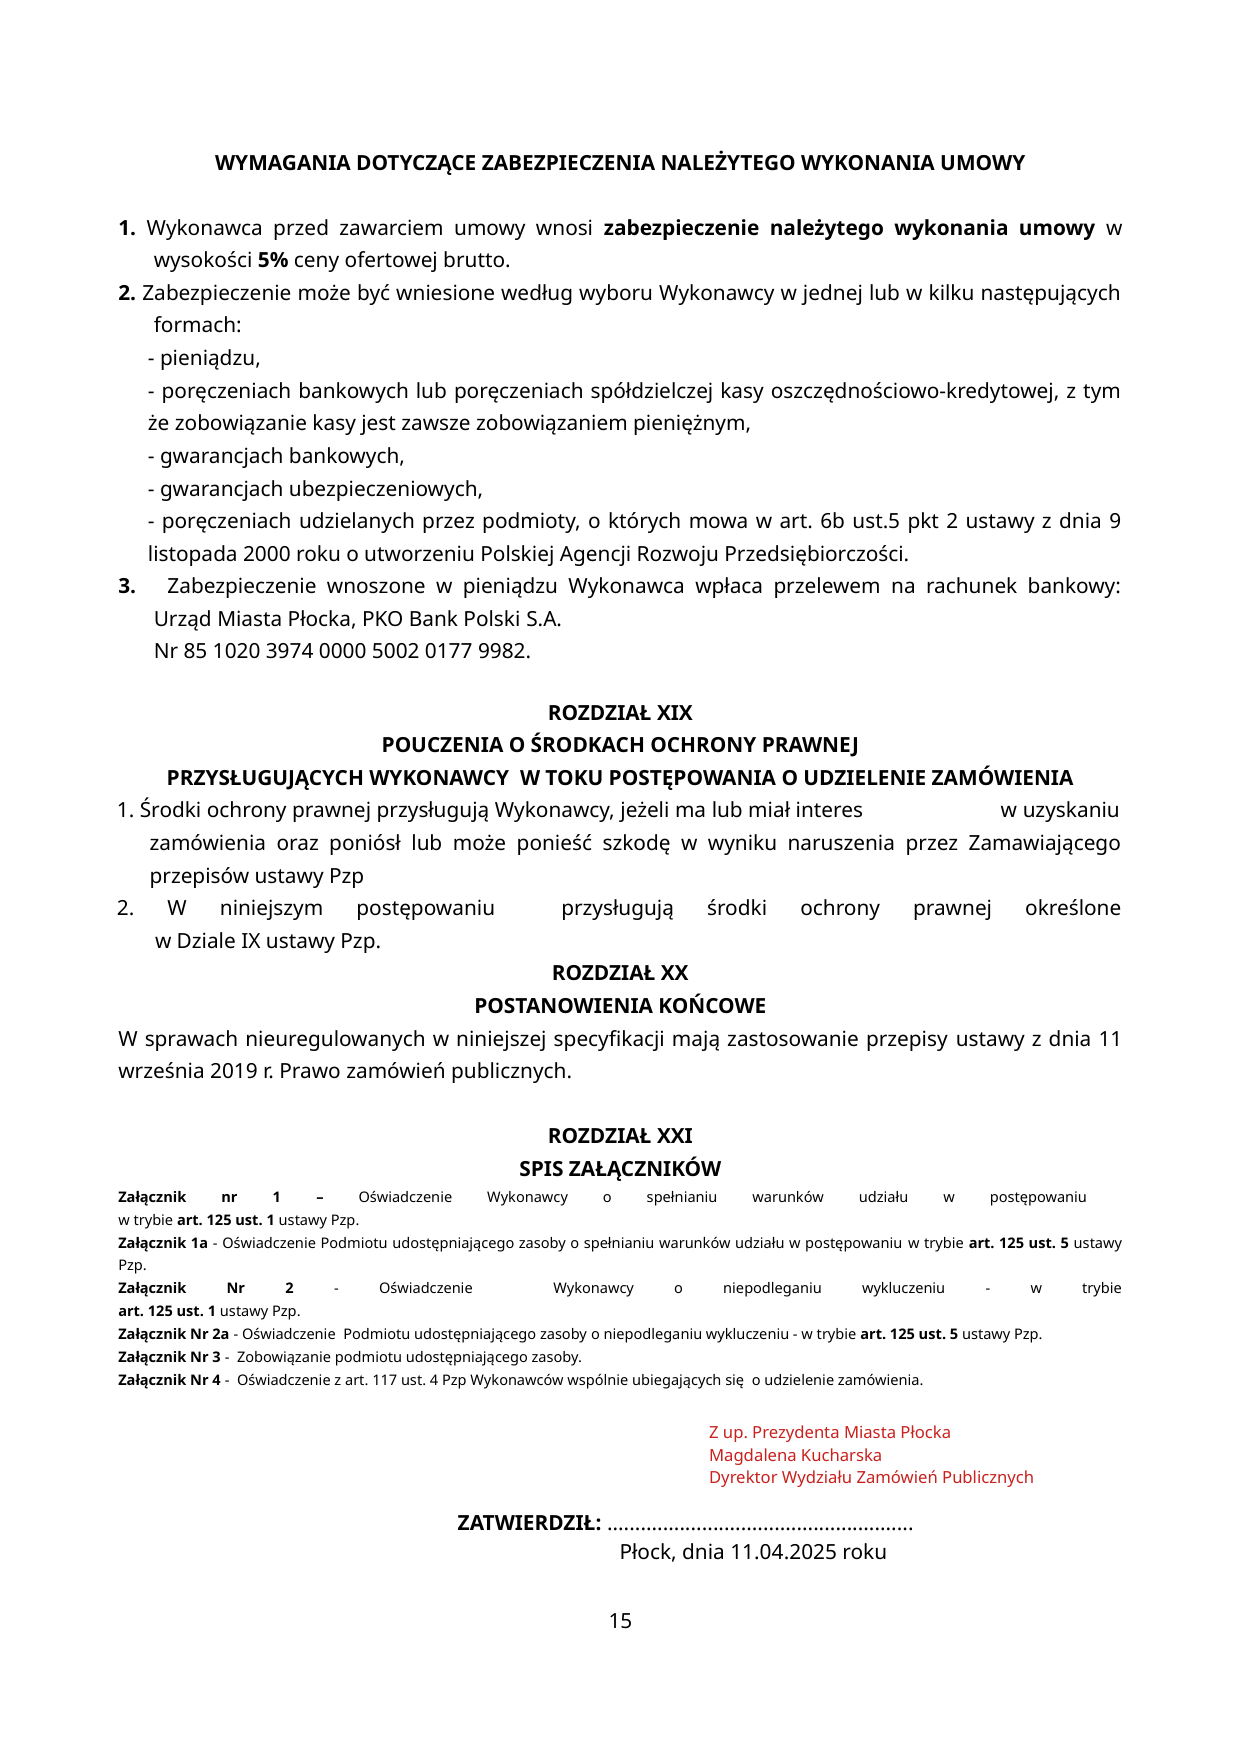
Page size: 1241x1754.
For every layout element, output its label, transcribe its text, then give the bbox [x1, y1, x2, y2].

text ZATWIERDZIŁ: ....................................................... [118, 1508, 1122, 1537]
text Dyrektor Wydziału Zamówień Publicznych [118, 1466, 1122, 1489]
text 2. Zabezpieczenie może być wniesione według wyboru Wykonawcy w jednej lub w kilku następujących formach: [118, 278, 1122, 339]
text - gwarancjach bankowych, [148, 441, 1122, 469]
text 1. Wykonawca przed zawarciem umowy wnosi zabezpieczenie należytego wykonania umowy w wysokości 5% ceny ofertowej brutto. [118, 213, 1122, 274]
text SPIS ZAŁĄCZNIKÓW [118, 1154, 1122, 1183]
text Płock, dnia 11.04.2025 roku [118, 1537, 1122, 1565]
text 2. W niniejszym postępowaniu przysługują środki ochrony prawnej określone w Dziale IX ustawy Pzp. [117, 893, 1122, 954]
text 3. Zabezpieczenie wnoszone w pieniądzu Wykonawca wpłaca przelewem na rachunek bankowy: Urząd Miasta Płocka, PKO Bank Polski S.A. [118, 571, 1122, 632]
text Z up. Prezydenta Miasta Płocka [118, 1421, 1122, 1443]
text - pieniądzu, [148, 343, 1122, 372]
text Magdalena Kucharska [118, 1443, 1122, 1466]
text WYMAGANIA DOTYCZĄCE ZABEZPIECZENIA NALEŻYTEGO WYKONANIA UMOWY [118, 148, 1122, 176]
text - gwarancjach ubezpieczeniowych, [148, 474, 1122, 502]
text Załącznik nr 1 – Oświadczenie Wykonawcy o spełnianiu warunków udziału w postępowaniu w trybie art. 125 ust. 1 ustawy Pzp. [118, 1187, 1122, 1229]
text ROZDZIAŁ XX [118, 958, 1122, 987]
text PRZYSŁUGUJĄCYCH WYKONAWCY W TOKU POSTĘPOWANIA O UDZIELENIE ZAMÓWIENIA [118, 763, 1122, 791]
text Załącznik Nr 4 - Oświadczenie z art. 117 ust. 4 Pzp Wykonawców wspólnie ubiegających się o udzielenie zamówienia. [118, 1369, 1122, 1389]
text W sprawach nieuregulowanych w niniejszej specyfikacji mają zastosowanie przepisy ustawy z dnia 11 września 2019 r. Prawo zamówień publicznych. [118, 1024, 1122, 1085]
text POSTANOWIENIA KOŃCOWE [118, 991, 1122, 1019]
text - poręczeniach bankowych lub poręczeniach spółdzielczej kasy oszczędnościowo-kredytowej, z tym że zobowiązanie kasy jest zawsze zobowiązaniem pieniężnym, [148, 376, 1122, 437]
text Załącznik Nr 3 - Zobowiązanie podmiotu udostępniającego zasoby. [118, 1346, 1122, 1366]
text POUCZENIA O ŚRODKACH OCHRONY PRAWNEJ [118, 730, 1122, 759]
text 1. Środki ochrony prawnej przysługują Wykonawcy, jeżeli ma lub miał interes w uzyskaniu zamówienia oraz poniósł lub może ponieść szkodę w wyniku naruszenia przez Zamawiającego przepisów ustawy Pzp [117, 796, 1122, 889]
text - poręczeniach udzielanych przez podmioty, o których mowa w art. 6b ust.5 pkt 2 ustawy z dnia 9 listopada 2000 roku o utworzeniu Polskiej Agencji Rozwoju Przedsiębiorczości. [148, 506, 1122, 567]
text ROZDZIAŁ XIX [118, 698, 1122, 726]
text Załącznik Nr 2 - Oświadczenie Wykonawcy o niepodleganiu wykluczeniu - w trybie art. 125 ust. 1 ustawy Pzp. [118, 1278, 1122, 1321]
text ROZDZIAŁ XXI [118, 1122, 1122, 1150]
text Nr 85 1020 3974 0000 5002 0177 9982. [118, 637, 1122, 665]
text Załącznik Nr 2a - Oświadczenie Podmiotu udostępniającego zasoby o niepodleganiu wykluczeniu - w trybie art. 125 ust. 5 ustawy Pzp. [118, 1324, 1122, 1343]
text Załącznik 1a - Oświadczenie Podmiotu udostępniającego zasoby o spełnianiu warunków udziału w postępowaniu w trybie art. 125 ust. 5 ustawy Pzp. [118, 1232, 1122, 1275]
